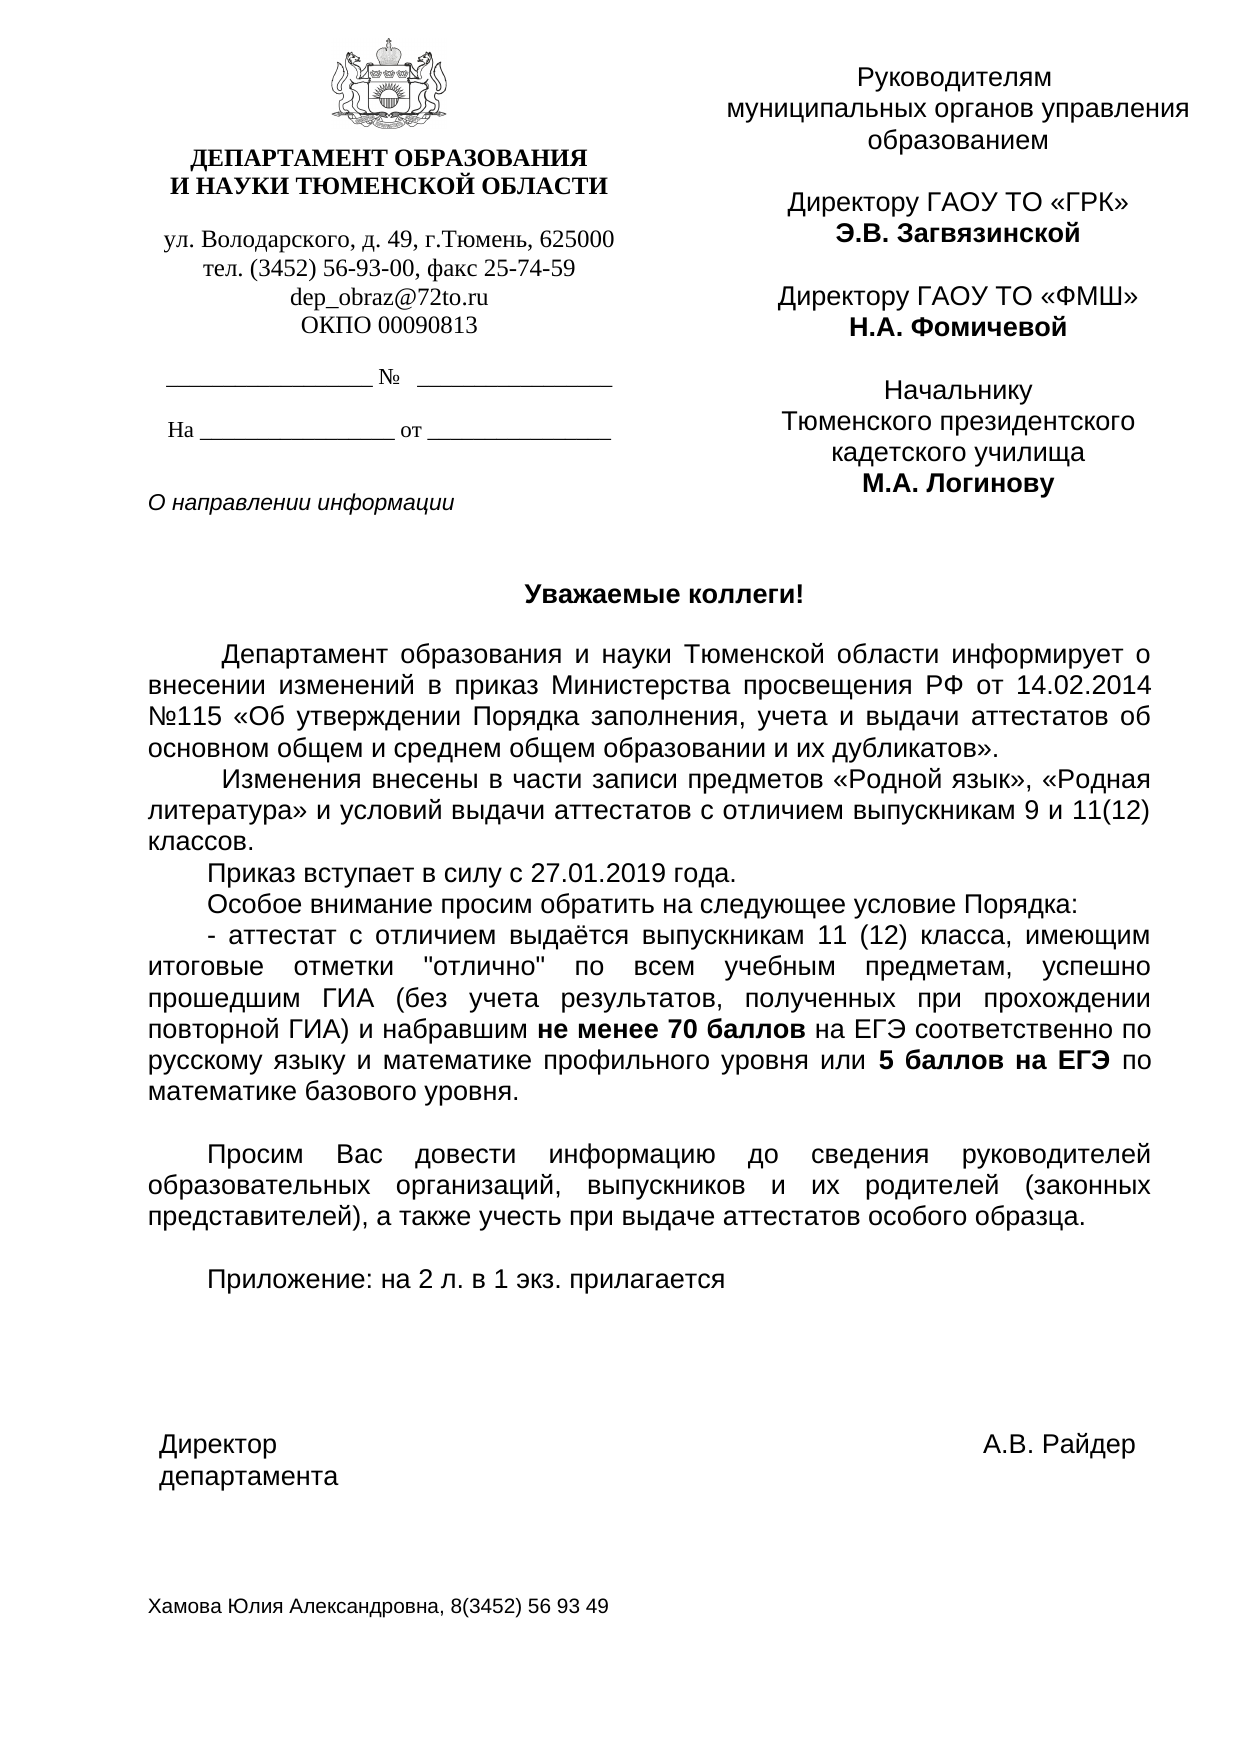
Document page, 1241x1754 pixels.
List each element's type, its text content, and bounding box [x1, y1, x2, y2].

text Уважаемые коллеги! [148, 578, 1181, 609]
text Н.А. Фомичевой [718, 311, 1198, 342]
text Особое внимание просим обратить на следующее условие Порядка: [148, 888, 1152, 919]
text Директору ГАОУ ТО «ГРК» [718, 186, 1198, 217]
text Директору ГАОУ ТО «ФМШ» [718, 280, 1198, 311]
text Э.В. Загвязинской [718, 217, 1198, 249]
subtitle На _________________ от ________________ [89, 416, 689, 442]
text Тюменского президентского кадетского училища [718, 405, 1198, 467]
text ОКПО 00090813 [89, 310, 689, 339]
text Руководителям [718, 61, 1198, 92]
text Приложение: на 2 л. в 1 экз. прилагается [148, 1263, 1152, 1294]
text ул. Володарского, д. 49, г.Тюмень, 625000 [89, 224, 689, 253]
table_header А.В. Райдер [919, 1397, 1182, 1491]
table_header [484, 1397, 919, 1491]
text Просим Вас довести информацию до сведения руководителей образовательных организаций, выпускников и их родителей (законных представителей), а также учесть при выдаче аттестатов особого образца. [148, 1138, 1152, 1232]
text Приказ вступает в силу с 27.01.2019 года. [148, 857, 1152, 888]
text Начальнику [718, 374, 1198, 405]
text Хамова Юлия Александровна, 8(3452) 56 93 49 [148, 1594, 1181, 1618]
text О направлении информации [148, 489, 703, 515]
table_header Директор департамента [148, 1397, 484, 1491]
text муниципальных органов управления образованием [718, 92, 1198, 155]
text ДЕПАРТАМЕНТ ОБРАЗОВАНИЯ И НАУКИ ТЮМЕНСКОЙ ОБЛАСТИ [89, 143, 689, 200]
text Изменения внесены в части записи предметов «Родной язык», «Родная литература» и условий выдачи аттестатов с отличием выпускникам 9 и 11(12) классов. [148, 763, 1152, 857]
text М.А. Логинову [718, 467, 1198, 499]
text __________________ № _________________ [89, 363, 689, 389]
text - аттестат с отличием выдаётся выпускникам 11 (12) класса, имеющим итоговые отметки "отлично" по всем учебным предметам, успешно прошедшим ГИА (без учета результатов, полученных при прохождении повторной ГИА) и набравшим не менее 70 баллов на ЕГЭ соответственно по русскому языку и математике профильного уровня или 5 баллов на ЕГЭ по математике базового уровня. [148, 919, 1152, 1107]
text dep_obraz@72to.ru [89, 282, 689, 310]
text Департамент образования и науки Тюменской области информирует о внесении изменений в приказ Министерства просвещения РФ от 14.02.2014 №115 «Об утверждении Порядка заполнения, учета и выдачи аттестатов об основном общем и среднем общем образовании и их дубликатов». [148, 638, 1152, 763]
text тел. (3452) 56-93-00, факс 25-74-59 [89, 253, 689, 282]
